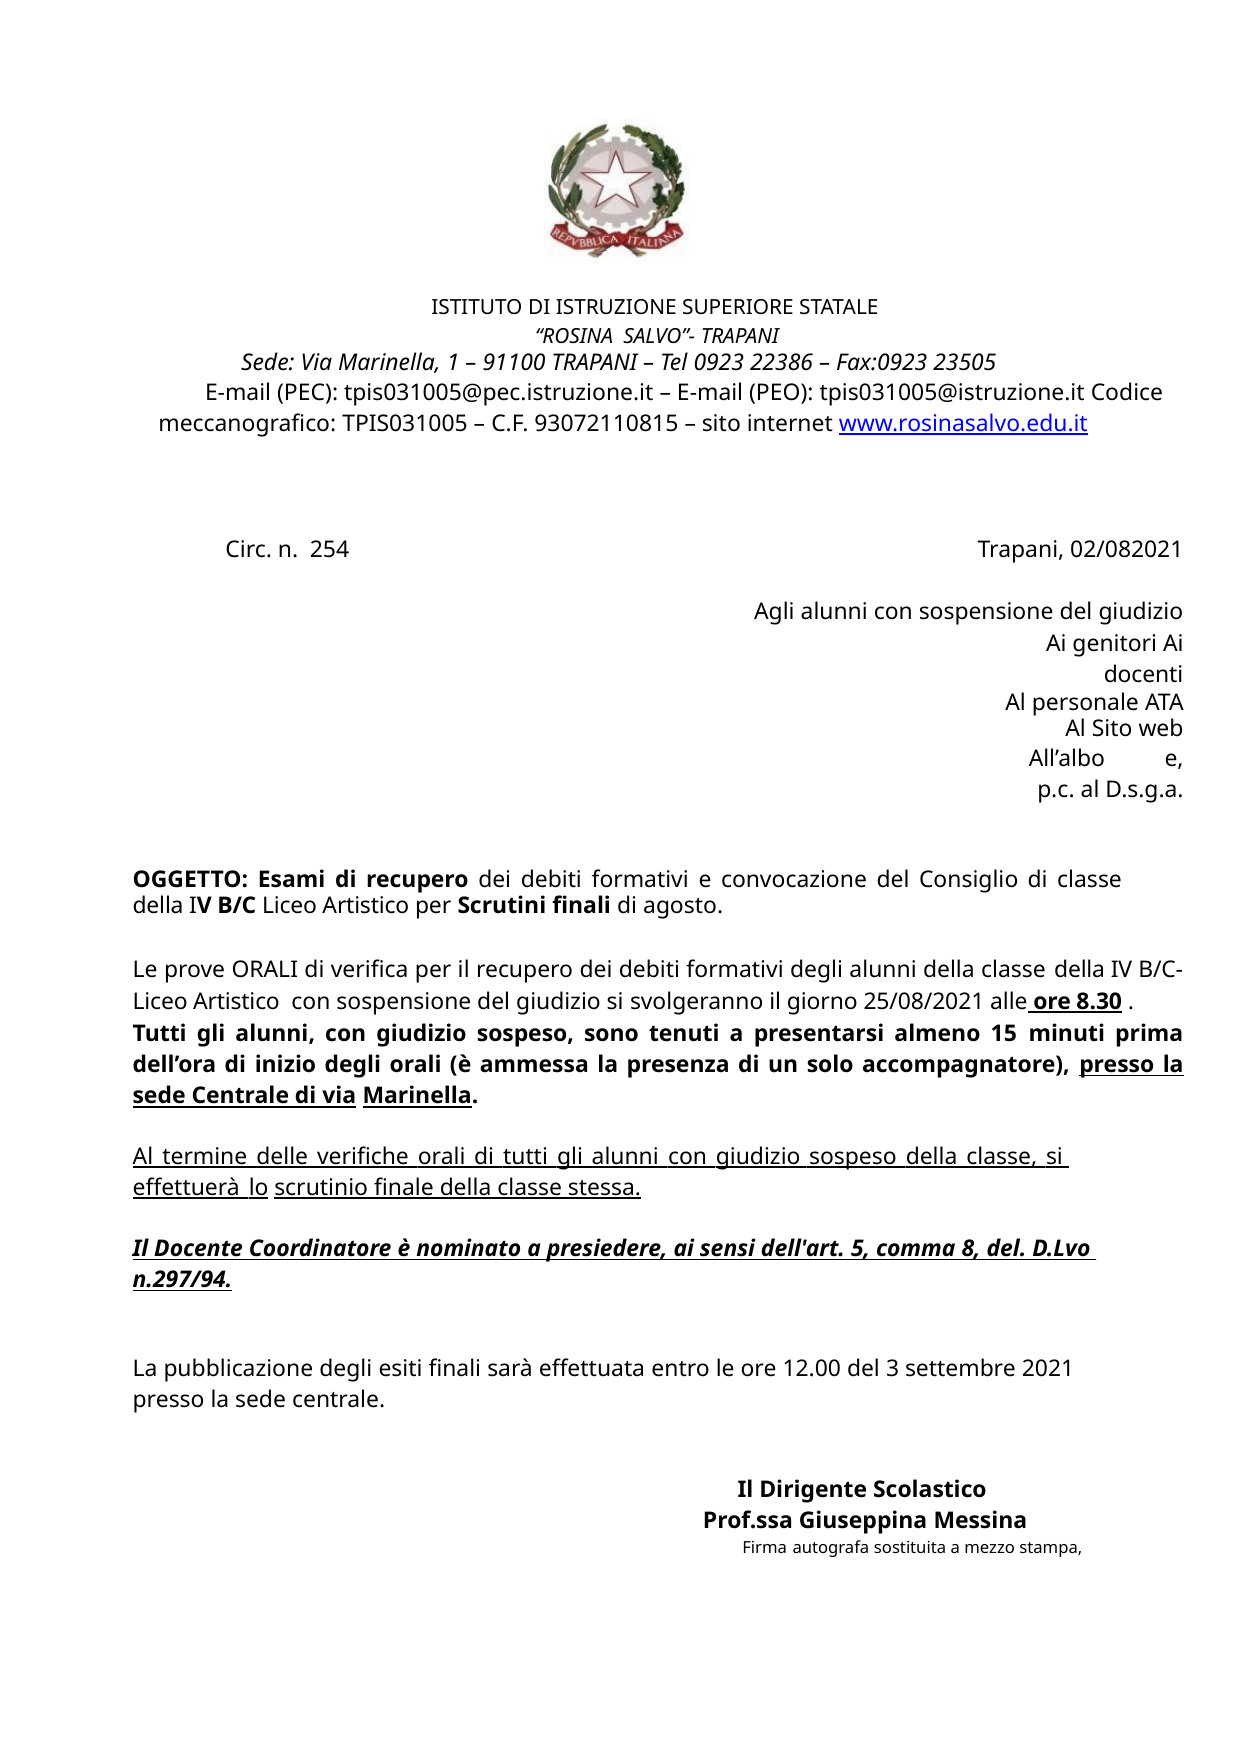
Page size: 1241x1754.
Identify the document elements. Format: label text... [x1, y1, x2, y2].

picture [543, 118, 690, 264]
text Sede: Via Marinella, 1 – 91100 TRAPANI – Tel 0923 22386 – Fax:0923 23505 [241, 349, 1122, 376]
text Ai genitori Ai docenti [977, 627, 1183, 689]
text OGGETTO: Esami di recupero dei debiti formativi e convocazione del Consiglio di classe della IV B/C Liceo Artistico per Scrutini finali di agosto. [132, 867, 1122, 919]
text ISTITUTO DI ISTRUZIONE SUPERIORE STATALE [224, 292, 1085, 321]
text Circ. n. 254 Trapani, 02/082021 [118, 533, 1183, 564]
text Tutti gli alunni, con giudizio sospeso, sono tenuti a presentarsi almeno 15 minuti prima dell’ora di inizio degli orali (è ammessa la presenza di un solo accompagnatore), presso la sede Centrale di via Marinella. [132, 1017, 1183, 1111]
text All’albo e, p.c. al D.s.g.a. [925, 742, 1183, 804]
text Al personale ATA [118, 689, 1183, 716]
text Al Sito web [118, 716, 1183, 742]
text E-mail (PEC): tpis031005@pec.istruzione.it – E-mail (PEO): tpis031005@istruzione.it Codice meccanografico: TPIS031005 – C.F. 93072110815 – sito internet www.rosinasalvo.edu.it [158, 376, 1173, 438]
text La pubblicazione degli esiti finali sarà effettuata entro le ore 12.00 del 3 settembre 2021 presso la sede centrale. [132, 1352, 1122, 1415]
text Firma autografa sostituita a mezzo stampa, [118, 1535, 1122, 1558]
text Agli alunni con sospensione del giudizio [118, 595, 1183, 626]
text Al termine delle verifiche orali di tutti gli alunni con giudizio sospeso della classe, si effettuerà lo scrutinio finale della classe stessa. [132, 1140, 1122, 1202]
text Il Docente Coordinatore è nominato a presiedere, ai sensi dell'art. 5, comma 8, del. D.Lvo n.297/94. [132, 1232, 1122, 1294]
text Il Dirigente Scolastico Prof.ssa Giuseppina Messina [671, 1473, 1059, 1535]
text “ROSINA SALVO”- TRAPANI [231, 321, 1085, 349]
text Le prove ORALI di verifica per il recupero dei debiti formativi degli alunni della classe della IV B/C-Liceo Artistico con sospensione del giudizio si svolgeranno il giorno 25/08/2021 alle ore 8.30 . [132, 953, 1183, 1016]
